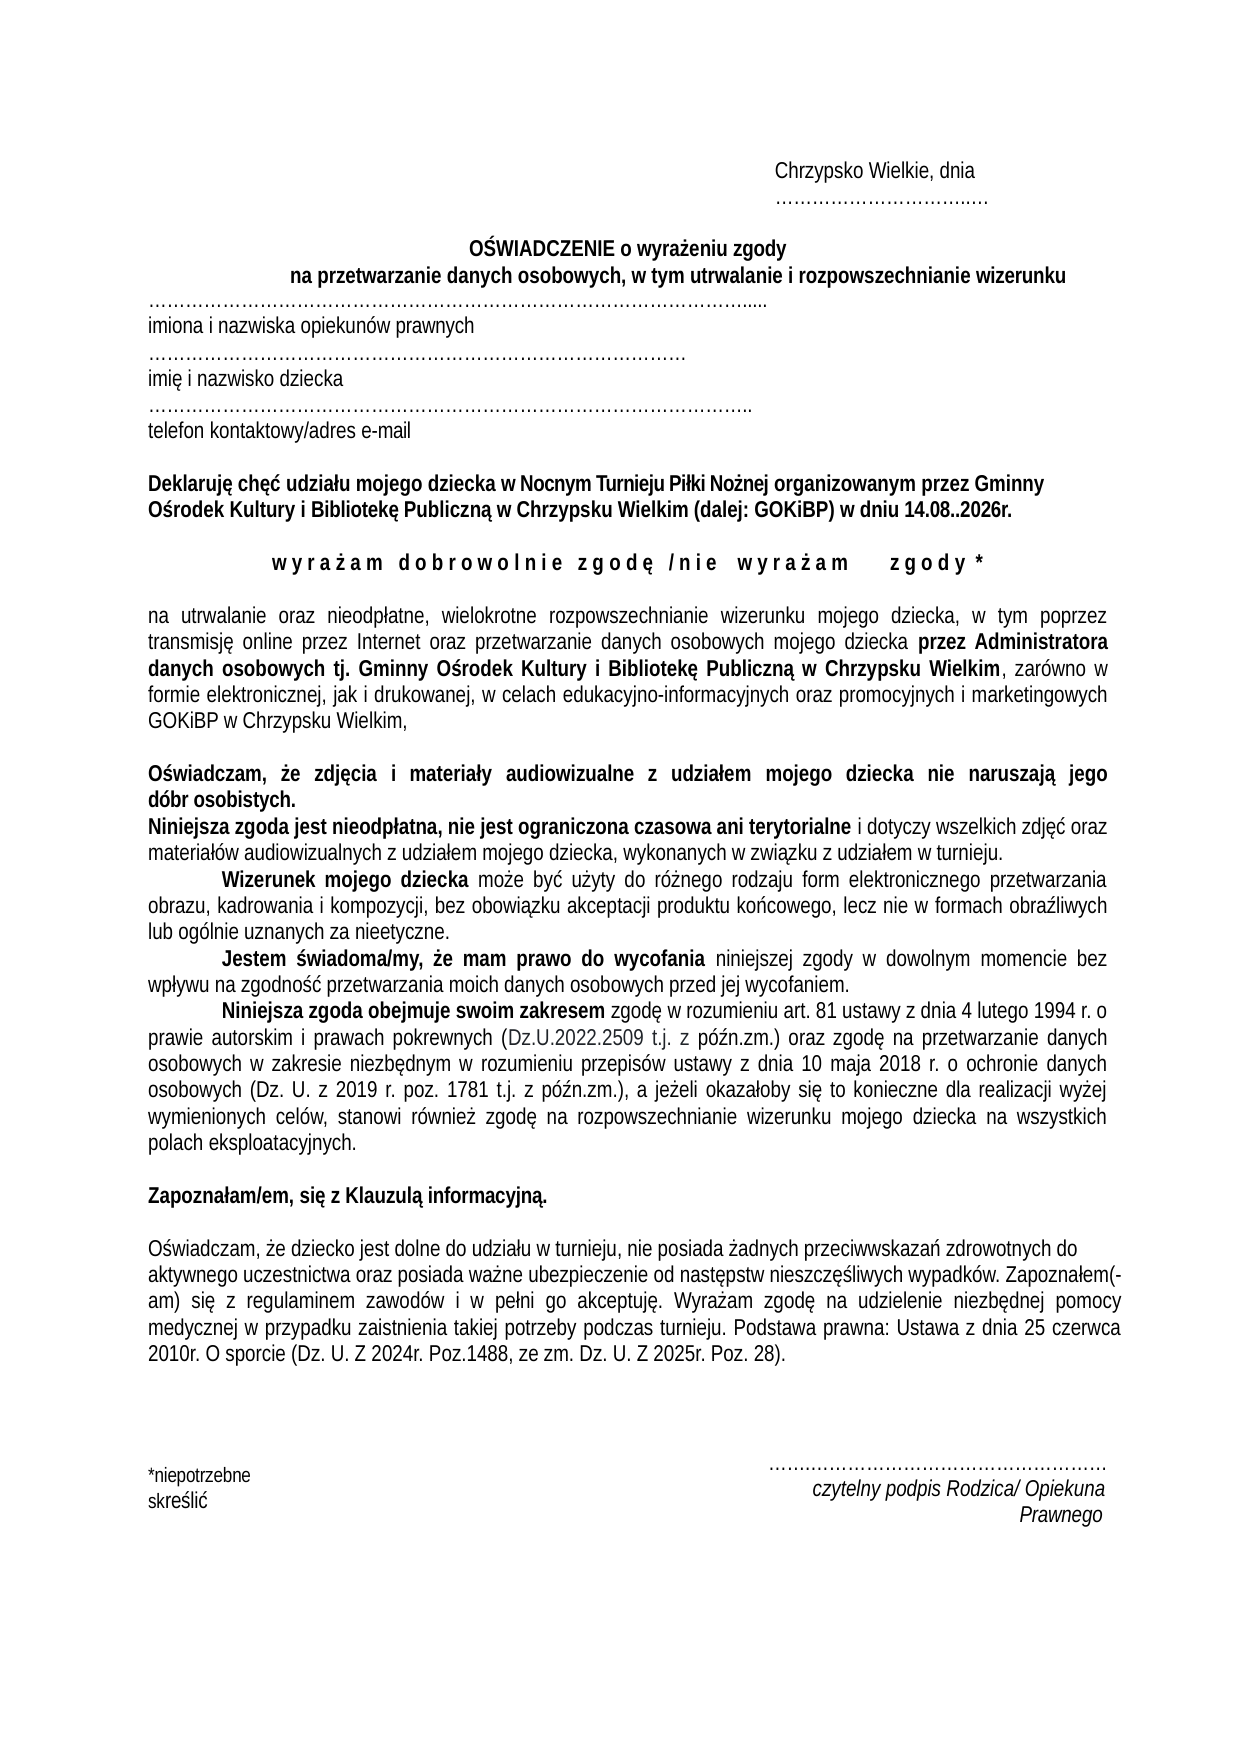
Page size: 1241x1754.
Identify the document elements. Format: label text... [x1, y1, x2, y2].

text Wizerunek mojego dziecka może być użyty do różnego rodzaju form elektronicznego przetwarzania obrazu, kadrowania i kompozycji, bez obowiązku akceptacji produktu końcowego, lecz nie w formach obraźliwych lub ogólnie uznanych za nieetyczne. [148, 866, 1107, 944]
text telefon kontaktowy/adres e-mail [148, 418, 1122, 444]
text Jestem świadoma/my, że mam prawo do wycofania niniejszej zgody w dowolnym momencie bez wpływu na zgodność przetwarzania moich danych osobowych przed jej wycofaniem. [148, 944, 1107, 997]
text Deklaruję chęć udziału mojego dziecka w Nocnym Turnieju Piłki Nożnej organizowanym przez Gminny Ośrodek Kultury i Bibliotekę Publiczną w Chrzypsku Wielkim (dalej: GOKiBP) w dniu 14.08..2026r. [148, 470, 1122, 523]
text OŚWIADCZENIE o wyrażeniu zgody [133, 236, 1122, 262]
text Niniejsza zgoda obejmuje swoim zakresem zgodę w rozumieniu art. 81 ustawy z dnia 4 lutego 1994 r. o prawie autorskim i prawach pokrewnych (Dz.U.2022.2509 t.j. z późn.zm.) oraz zgodę na przetwarzanie danych osobowych w zakresie niezbędnym w rozumieniu przepisów ustawy z dnia 10 maja 2018 r. o ochronie danych osobowych (Dz. U. z 2019 r. poz. 1781 t.j. z późn.zm.), a jeżeli okazałoby się to konieczne dla realizacji wyżej wymienionych celów, stanowi również zgodę na rozpowszechnianie wizerunku mojego dziecka na wszystkich polach eksploatacyjnych. [148, 997, 1108, 1155]
text Zapoznałam/em, się z Klauzulą informacyjną. [148, 1182, 1122, 1208]
text w y r a ż a m d o b r o w o l n i e z g o d ę / n i e w y r a ż a m z g o d y * [133, 549, 1122, 576]
text aktywnego uczestnictwa oraz posiada ważne ubezpieczenie od następstw nieszczęśliwych wypadków. Zapoznałem(-am) się z regulaminem zawodów i w pełni go akceptuję. Wyrażam zgodę na udzielenie niezbędnej pomocy medycznej w przypadku zaistnienia takiej potrzeby podczas turnieju. Podstawa prawna: Ustawa z dnia 25 czerwca 2010r. O sporcie (Dz. U. Z 2024r. Poz.1488, ze zm. Dz. U. Z 2025r. Poz. 28). [148, 1261, 1122, 1366]
text Oświadczam, że dziecko jest dolne do udziału w turnieju, nie posiada żadnych przeciwwskazań zdrowotnych do [148, 1234, 1122, 1261]
text …………………………………………………………………………………….. [148, 391, 1122, 418]
text Niniejsza zgoda jest nieodpłatna, nie jest ograniczona czasowa ani terytorialne i dotyczy wszelkich zdjęć oraz materiałów audiowizualnych z udziałem mojego dziecka, wykonanych w związku z udziałem w turnieju. [148, 813, 1108, 865]
text *niepotrzebne skreślić [148, 1463, 282, 1513]
text …………………………………………………………………………… [148, 339, 696, 365]
text …….………………………………………… [754, 1449, 1107, 1475]
text ……………………………………………………………………………………..... [148, 288, 1122, 312]
text Oświadczam, że zdjęcia i materiały audiowizualne z udziałem mojego dziecka nie naruszają jego dóbr osobistych. [148, 760, 1108, 813]
text imiona i nazwiska opiekunów prawnych [148, 312, 1122, 339]
text na utrwalanie oraz nieodpłatne, wielokrotne rozpowszechnianie wizerunku mojego dziecka, w tym poprzez transmisję online przez Internet oraz przetwarzanie danych osobowych mojego dziecka przez Administratora danych osobowych tj. Gminny Ośrodek Kultury i Bibliotekę Publiczną w Chrzypsku Wielkim, zarówno w formie elektronicznej, jak i drukowanej, w celach edukacyjno-informacyjnych oraz promocyjnych i marketingowych GOKiBP w Chrzypsku Wielkim, [148, 602, 1108, 734]
text na przetwarzanie danych osobowych, w tym utrwalanie i rozpowszechnianie wizerunku [290, 262, 1122, 288]
text Chrzypsko Wielkie, dnia …………………………..… [774, 157, 1122, 210]
text czytelny podpis Rodzica/ Opiekuna Prawnego [754, 1475, 1105, 1528]
text imię i nazwisko dziecka [148, 365, 696, 391]
